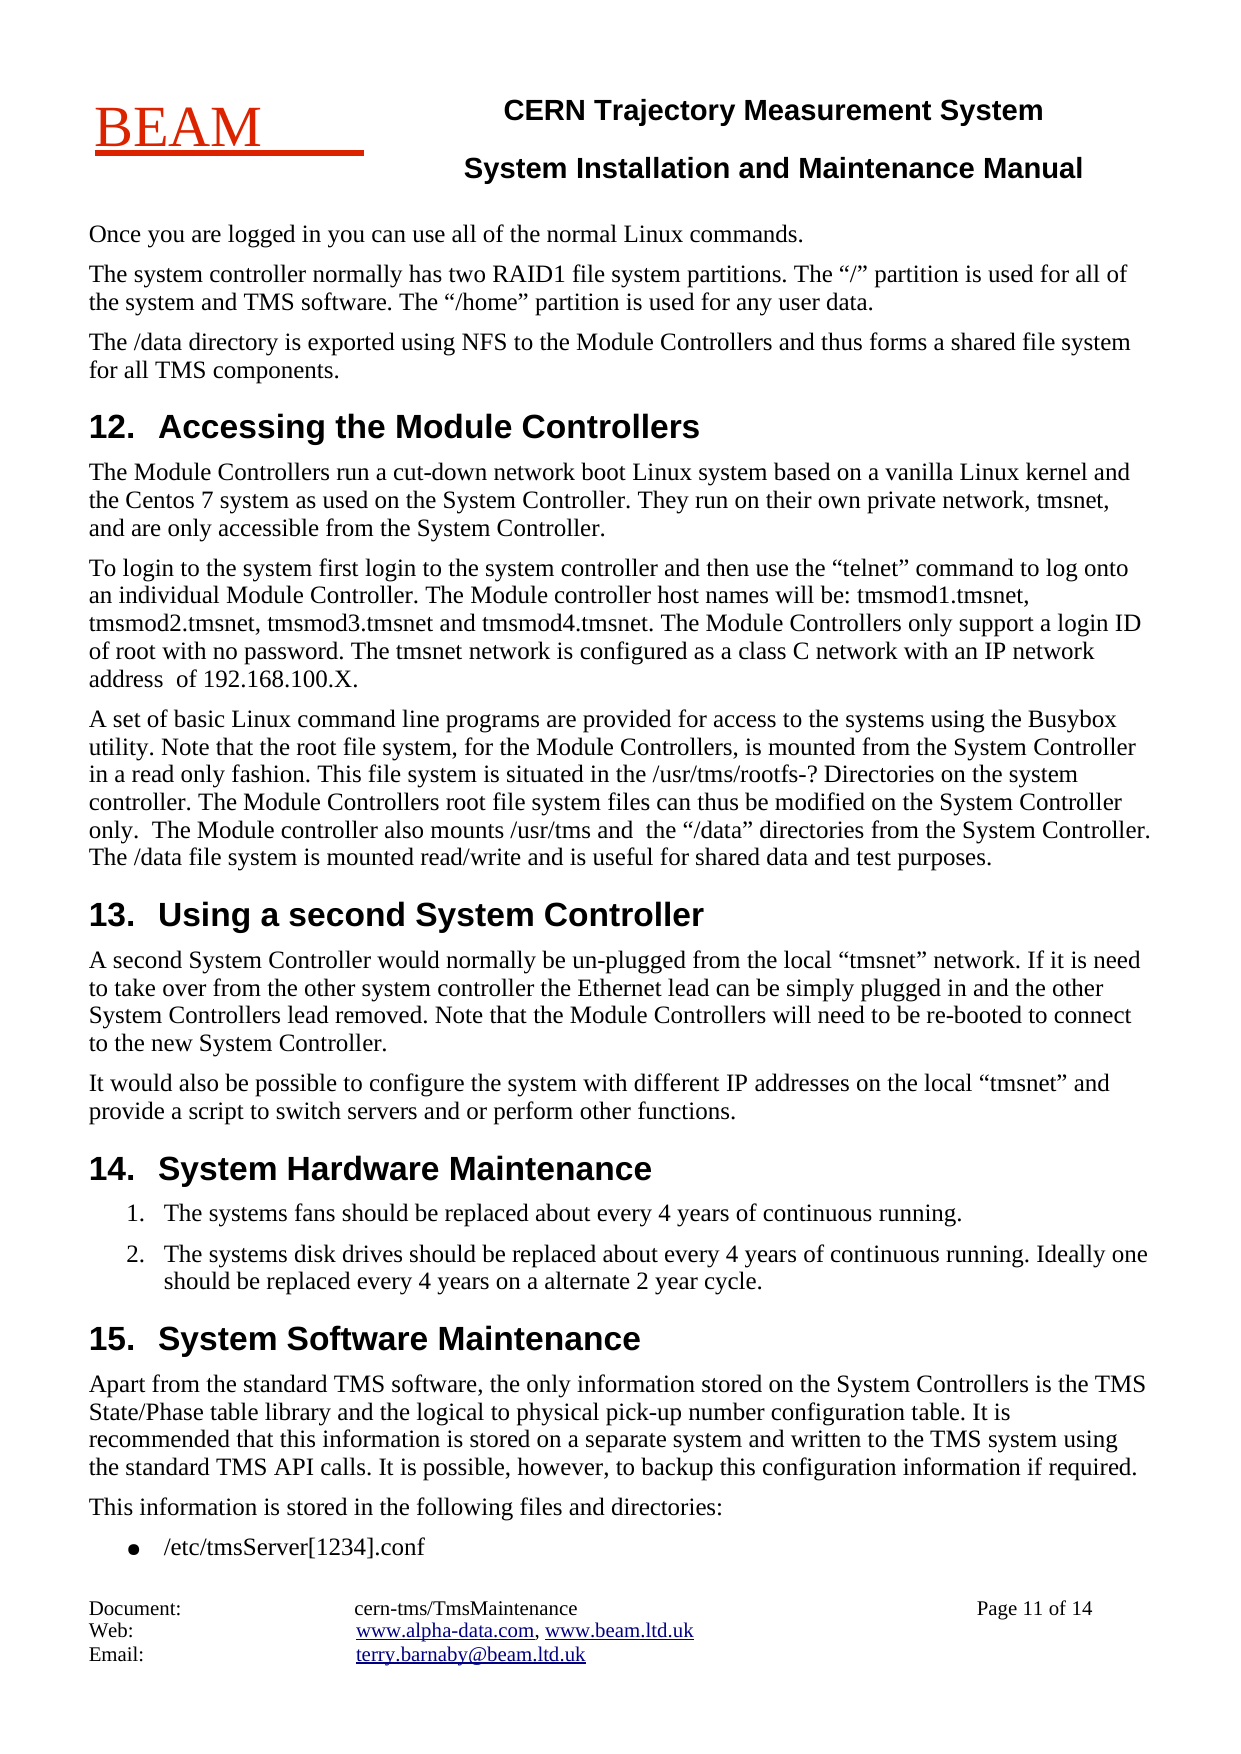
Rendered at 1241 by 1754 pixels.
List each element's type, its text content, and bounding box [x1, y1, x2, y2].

list /etc/tmsServer[1234].conf [126, 1533, 1152, 1561]
text The /data directory is exported using NFS to the Module Controllers and thus forms a shared file system for all TMS components. [88, 328, 1152, 383]
subtitle Accessing the Module Controllers [88, 408, 1152, 446]
text It would also be possible to configure the system with different IP addresses on the local “tmsnet” and provide a script to switch servers and or perform other functions. [88, 1069, 1152, 1125]
text The system controller normally has two RAID1 file system partitions. The “/” partition is used for all of the system and TMS software. The “/home” partition is used for any user data. [88, 260, 1152, 316]
text A second System Controller would normally be un-plugged from the local “tmsnet” network. If it is need to take over from the other system controller the Ethernet lead can be simply plugged in and the other System Controllers lead removed. Note that the Module Controllers will need to be re-booted to connect to the new System Controller. [88, 946, 1152, 1057]
text To login to the system first login to the system controller and then use the “telnet” command to log onto an individual Module Controller. The Module controller host names will be: tmsmod1.tmsnet, tmsmod2.tmsnet, tmsmod3.tmsnet and tmsmod4.tmsnet. The Module Controllers only support a login ID of root with no password. The tmsnet network is configured as a class C network with an IP network address of 192.168.100.X. [88, 554, 1152, 692]
text The Module Controllers run a cut-down network boot Linux system based on a vanilla Linux kernel and the Centos 7 system as used on the System Controller. They run on their own private network, tmsnet, and are only accessible from the System Controller. [88, 458, 1152, 541]
text Apart from the standard TMS software, the only information stored on the System Controllers is the TMS State/Phase table library and the logical to physical pick-up number configuration table. It is recommended that this information is stored on a separate system and written to the TMS system using the standard TMS API calls. It is possible, however, to backup this configuration information if required. [88, 1370, 1152, 1481]
subtitle System Software Maintenance [88, 1320, 1152, 1357]
list The systems disk drives should be replaced about every 4 years of continuous running. Ideally one should be replaced every 4 years on a alternate 2 year cycle. [126, 1240, 1152, 1295]
text Once you are logged in you can use all of the normal Linux commands. [88, 220, 1152, 248]
subtitle Using a second System Controller [88, 896, 1152, 933]
subtitle System Hardware Maintenance [88, 1150, 1152, 1187]
text A set of basic Linux command line programs are provided for access to the systems using the Busybox utility. Note that the root file system, for the Module Controllers, is mounted from the System Controller in a read only fashion. This file system is situated in the /usr/tms/rootfs-? Directories on the system controller. The Module Controllers root file system files can thus be modified on the System Controller only. The Module controller also mounts /usr/tms and the “/data” directories from the System Controller. The /data file system is mounted read/write and is useful for shared data and test purposes. [88, 705, 1152, 871]
text This information is stored in the following files and directories: [88, 1493, 1152, 1521]
list The systems fans should be replaced about every 4 years of continuous running. [126, 1199, 1152, 1227]
